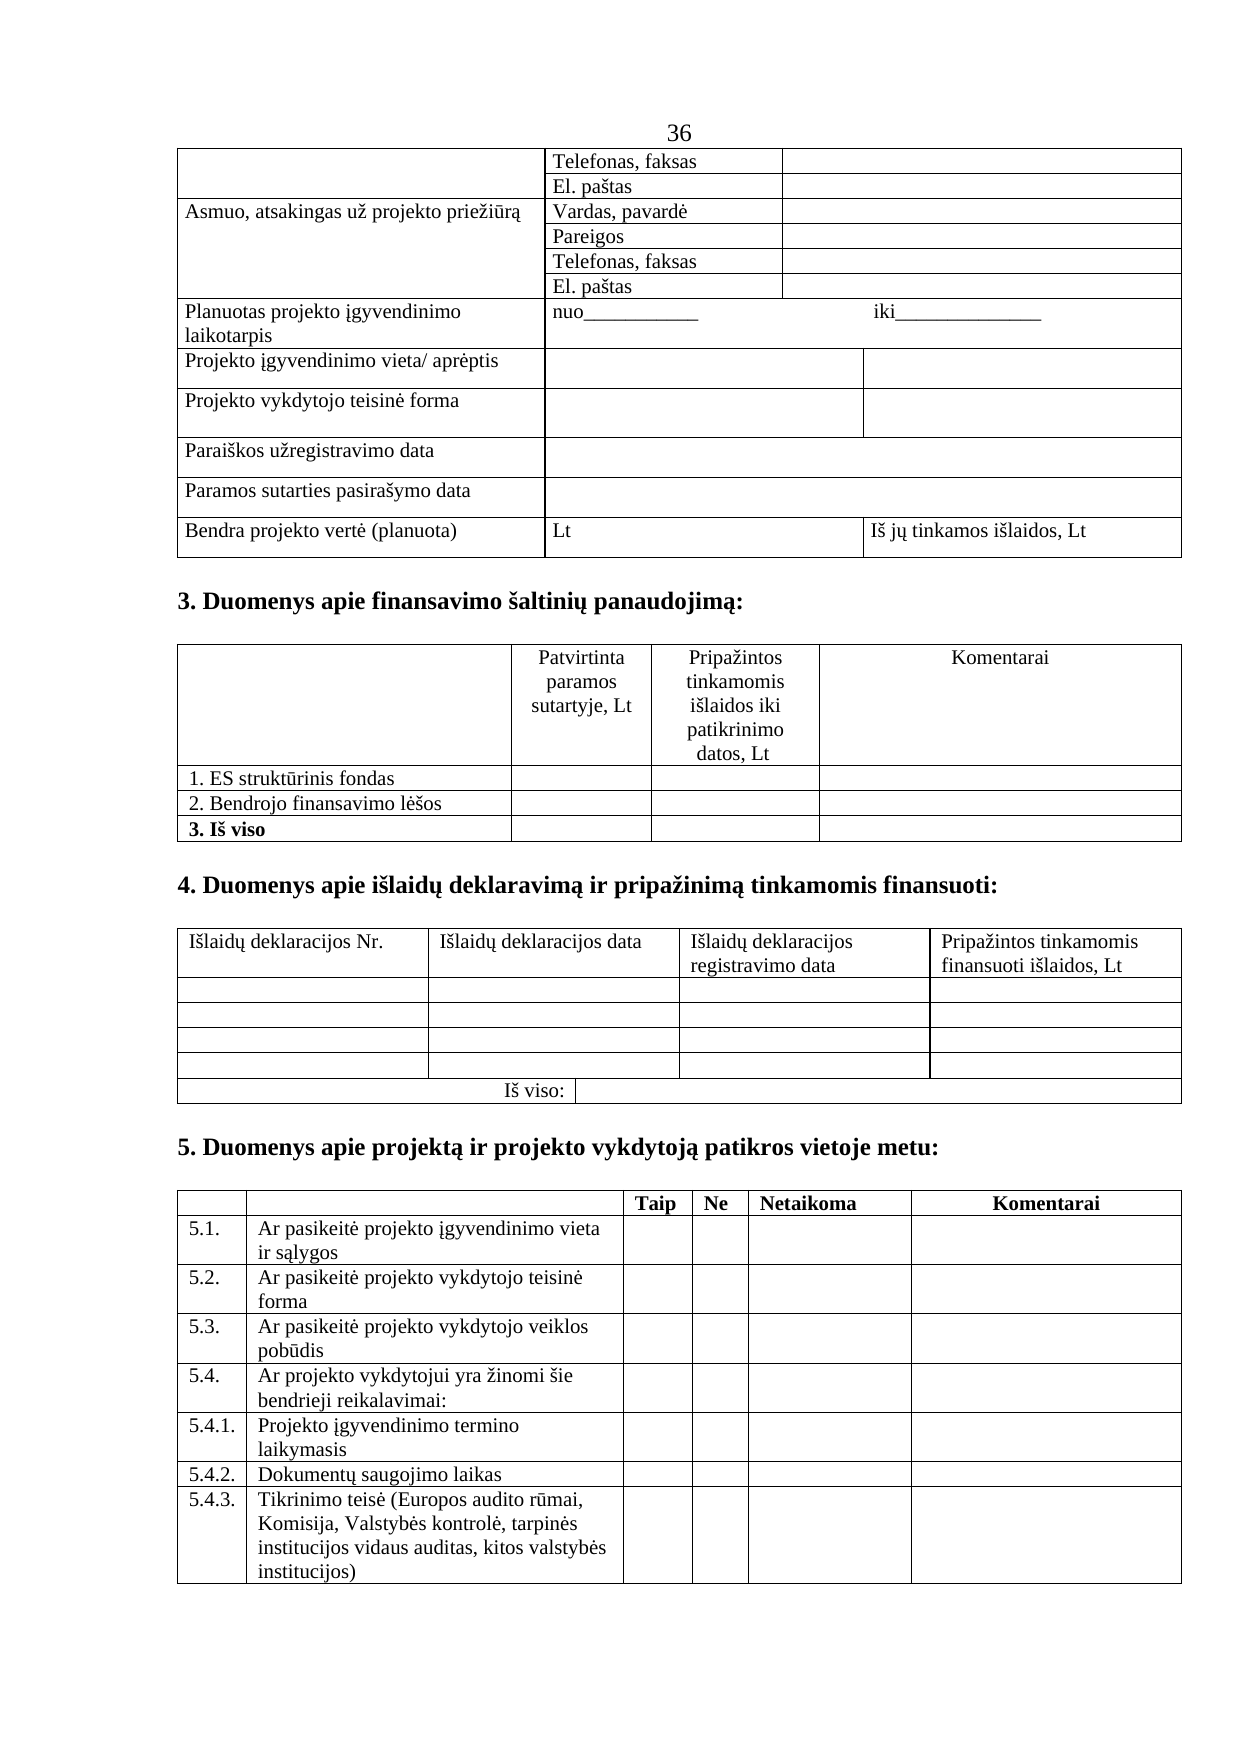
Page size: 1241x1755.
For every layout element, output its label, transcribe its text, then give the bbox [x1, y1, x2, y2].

table_cell [912, 1216, 1181, 1264]
table_header Pripažintos tinkamomis išlaidos iki patikrinimo datos, Lt [652, 645, 819, 765]
table_cell Projekto įgyvendinimo termino laikymasis [247, 1413, 623, 1461]
table_cell [820, 791, 1181, 815]
table_cell [693, 1364, 748, 1412]
table_cell 5.3. [178, 1314, 246, 1362]
table_cell [864, 349, 1181, 387]
table_cell Ar pasikeitė projekto vykdytojo teisinė forma [247, 1265, 623, 1313]
table_cell [783, 249, 1181, 273]
table_cell [624, 1216, 692, 1264]
table_header Išlaidų deklaracijos registravimo data [680, 929, 929, 977]
table_cell Ar pasikeitė projekto įgyvendinimo vieta ir sąlygos [247, 1216, 623, 1264]
table_cell [912, 1364, 1181, 1412]
table_cell Iš viso: [178, 1079, 575, 1102]
table_cell [783, 174, 1181, 198]
table_cell [693, 1413, 748, 1461]
table_cell [693, 1314, 748, 1362]
table_cell [783, 224, 1181, 248]
table_cell Paraiškos užregistravimo data [178, 438, 544, 477]
table_header Netaikoma [749, 1191, 911, 1215]
table_header [247, 1191, 623, 1215]
table_header Pripažintos tinkamomis finansuoti išlaidos, Lt [931, 929, 1181, 977]
table_cell Vardas, pavardė [546, 199, 782, 223]
table_cell [429, 1003, 679, 1027]
table_cell [429, 978, 679, 1002]
table_cell [680, 1028, 929, 1052]
table_cell [178, 149, 544, 198]
table_cell 5.4.1. [178, 1413, 246, 1461]
table_cell [749, 1265, 911, 1313]
table_cell [912, 1265, 1181, 1313]
table_cell 5.4.2. [178, 1462, 246, 1486]
table_cell [652, 791, 819, 815]
table_cell [178, 1053, 428, 1077]
table_cell [912, 1487, 1181, 1583]
table_cell [749, 1487, 911, 1583]
table_cell [749, 1216, 911, 1264]
table_cell [429, 1053, 679, 1077]
table_header [178, 1191, 246, 1215]
table_cell 5.1. [178, 1216, 246, 1264]
table_cell [931, 1003, 1181, 1027]
table_cell [693, 1265, 748, 1313]
table_cell 1. ES struktūrinis fondas [178, 766, 511, 790]
table_cell [178, 1003, 428, 1027]
table_cell Paramos sutarties pasirašymo data [178, 478, 544, 517]
table_cell [680, 1003, 929, 1027]
table_cell Tikrinimo teisė (Europos audito rūmai, Komisija, Valstybės kontrolė, tarpinės institucijos vidaus auditas, kitos valstybės institucijos) [247, 1487, 623, 1583]
table_cell [680, 978, 929, 1002]
table_cell Telefonas, faksas [546, 149, 782, 173]
table_header Išlaidų deklaracijos data [429, 929, 679, 977]
table_cell Asmuo, atsakingas už projekto priežiūrą [178, 199, 544, 298]
table_cell El. paštas [546, 274, 782, 298]
table_cell Ar projekto vykdytojui yra žinomi šie bendrieji reikalavimai: [247, 1364, 623, 1412]
table_cell [624, 1314, 692, 1362]
table_cell [693, 1462, 748, 1486]
table_cell [783, 199, 1181, 223]
table_cell [652, 816, 819, 841]
table_cell [912, 1462, 1181, 1486]
table_cell [931, 1028, 1181, 1052]
table_cell Telefonas, faksas [546, 249, 782, 273]
table_cell [864, 389, 1181, 437]
table_cell [546, 389, 863, 437]
table_cell 5.4.3. [178, 1487, 246, 1583]
table_cell [693, 1487, 748, 1583]
table_cell [749, 1364, 911, 1412]
table_cell [512, 791, 651, 815]
table_cell [783, 274, 1181, 298]
table_cell Iš jų tinkamos išlaidos, Lt [864, 518, 1181, 557]
table_cell [512, 766, 651, 790]
table_cell Bendra projekto vertė (planuota) [178, 518, 544, 557]
table_cell [624, 1487, 692, 1583]
table_cell [783, 149, 1181, 173]
table_cell nuo___________ iki______________ [546, 299, 1181, 347]
table_cell [749, 1413, 911, 1461]
table_cell 5.2. [178, 1265, 246, 1313]
table_header Patvirtinta paramos sutartyje, Lt [512, 645, 651, 765]
table_header [178, 645, 511, 765]
table_header Ne [693, 1191, 748, 1215]
table_cell Ar pasikeitė projekto vykdytojo veiklos pobūdis [247, 1314, 623, 1362]
table_cell Lt [546, 518, 863, 557]
text 5. Duomenys apie projektą ir projekto vykdytoją patikros vietoje metu: [177, 1132, 1181, 1161]
table_cell [912, 1413, 1181, 1461]
table_cell Projekto įgyvendinimo vieta/ aprėptis [178, 349, 544, 387]
table_cell Planuotas projekto įgyvendinimo laikotarpis [178, 299, 544, 347]
table_cell 3. Iš viso [178, 816, 511, 841]
table_cell Dokumentų saugojimo laikas [247, 1462, 623, 1486]
table_cell [652, 766, 819, 790]
table_cell [749, 1314, 911, 1362]
table_cell [429, 1028, 679, 1052]
table_cell [820, 816, 1181, 841]
table_cell [680, 1053, 929, 1077]
table_cell Pareigos [546, 224, 782, 248]
table_cell El. paštas [546, 174, 782, 198]
table_cell [624, 1265, 692, 1313]
table_cell [693, 1216, 748, 1264]
table_cell [624, 1413, 692, 1461]
table_header Išlaidų deklaracijos Nr. [178, 929, 428, 977]
table_cell [178, 1028, 428, 1052]
text 3. Duomenys apie finansavimo šaltinių panaudojimą: [177, 586, 1181, 615]
table_header Komentarai [820, 645, 1181, 765]
table_cell [624, 1462, 692, 1486]
table_cell [576, 1079, 1181, 1102]
table_cell [931, 978, 1181, 1002]
table_cell [912, 1314, 1181, 1362]
table_header Taip [624, 1191, 692, 1215]
table_cell [178, 978, 428, 1002]
table_cell [931, 1053, 1181, 1077]
table_header Komentarai [912, 1191, 1181, 1215]
table_cell Projekto vykdytojo teisinė forma [178, 389, 544, 437]
table_cell [512, 816, 651, 841]
text 4. Duomenys apie išlaidų deklaravimą ir pripažinimą tinkamomis finansuoti: [177, 870, 1181, 899]
table_cell [820, 766, 1181, 790]
table_cell [624, 1364, 692, 1412]
table_cell [546, 438, 1181, 477]
table_cell [749, 1462, 911, 1486]
table_cell [546, 478, 1181, 517]
table_cell [546, 349, 863, 387]
table_cell 5.4. [178, 1364, 246, 1412]
table_cell 2. Bendrojo finansavimo lėšos [178, 791, 511, 815]
